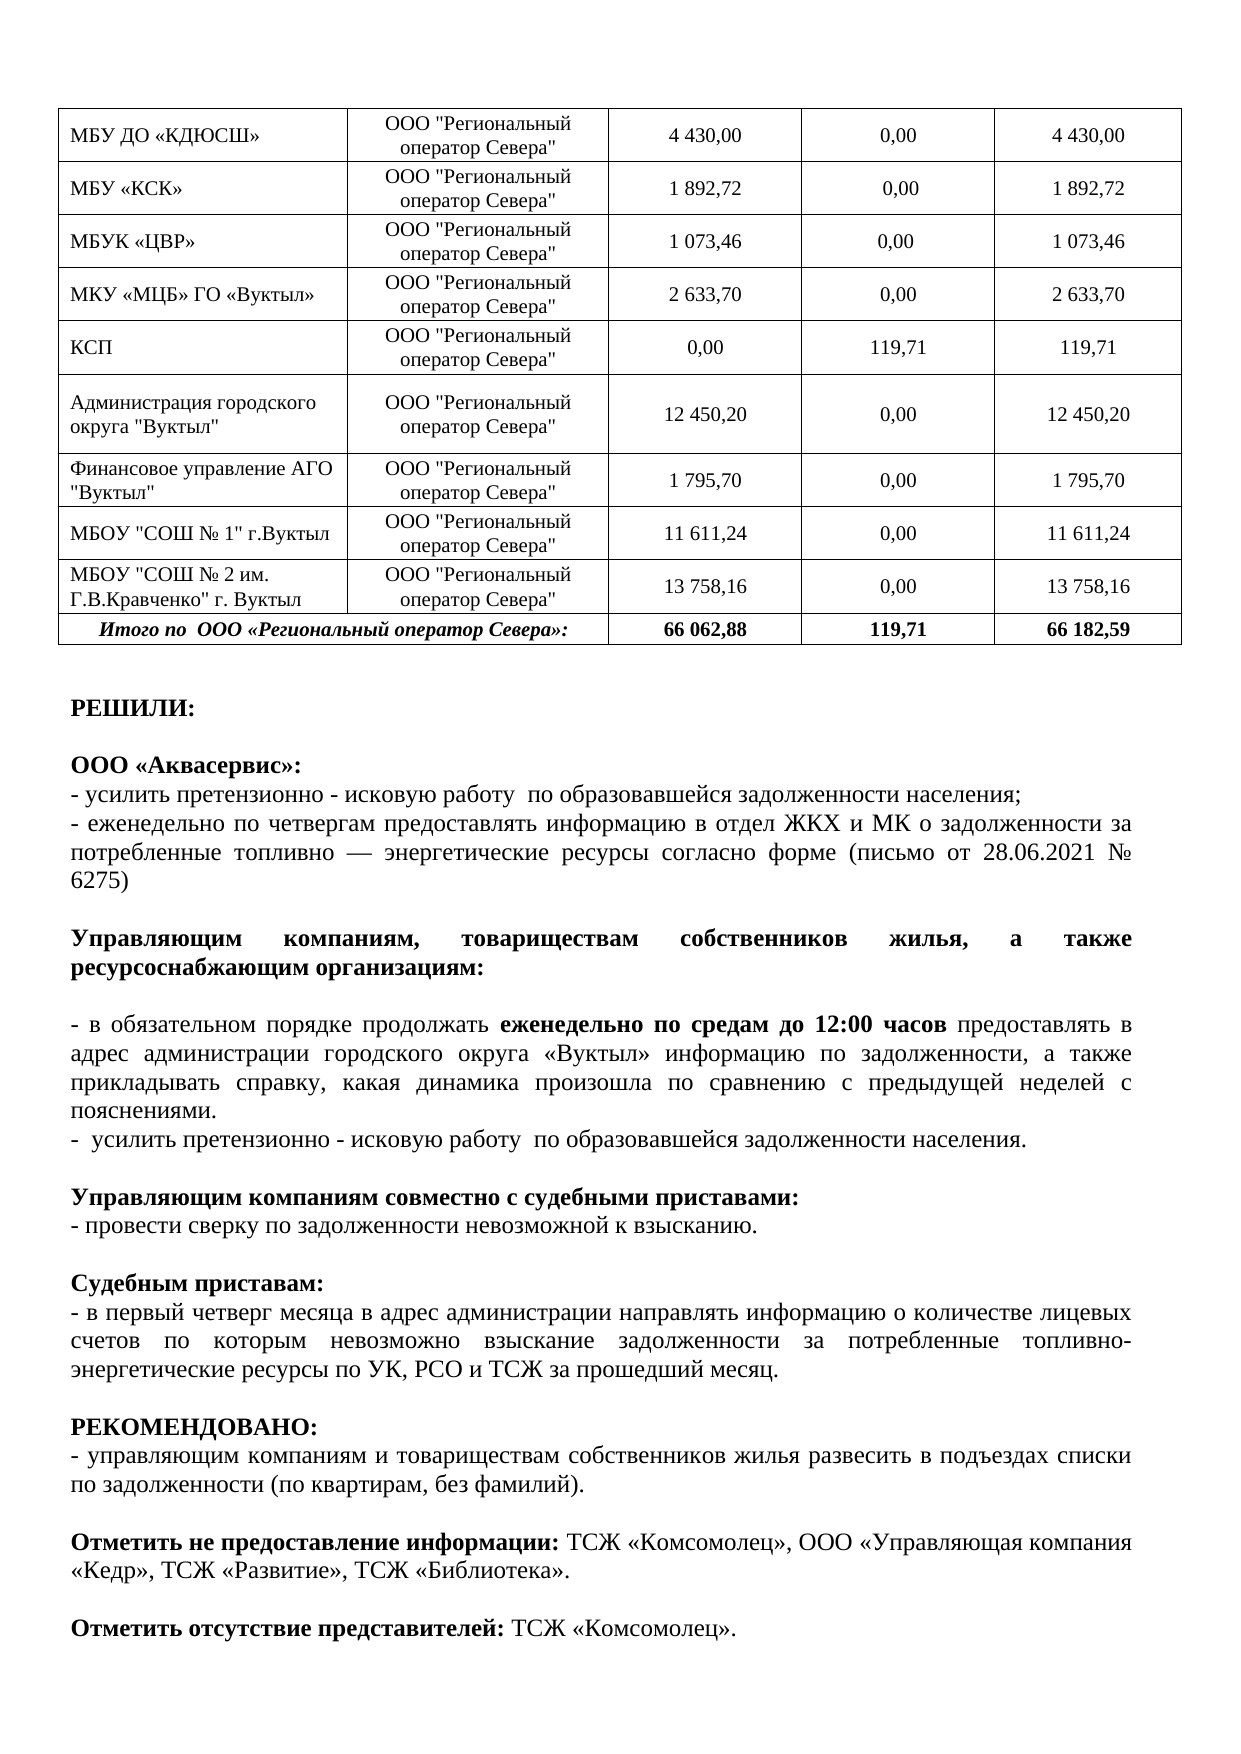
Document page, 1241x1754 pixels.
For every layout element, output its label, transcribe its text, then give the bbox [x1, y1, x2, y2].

table_cell 1 795,70 [609, 454, 801, 506]
table_cell 0,00 [802, 454, 994, 506]
table_cell 13 758,16 [609, 560, 801, 612]
table_cell 0,00 [802, 507, 994, 559]
table_cell 13 758,16 [995, 560, 1181, 612]
table_cell ООО "Региональный оператор Севера" [348, 162, 608, 214]
text - провести сверку по задолженности невозможной к взысканию. [70, 1210, 1133, 1239]
table_cell МБУ «КСК» [59, 162, 347, 214]
table_cell 1 073,46 [995, 215, 1181, 267]
table_cell Администрация городского округа "Вуктыл" [59, 375, 347, 453]
table_cell 119,71 [995, 321, 1181, 373]
text - усилить претензионно - исковую работу по образовавшейся задолженности населения. [70, 1124, 1133, 1153]
table_cell ООО "Региональный оператор Севера" [348, 321, 608, 373]
table_cell 1 892,72 [995, 162, 1181, 214]
text - в обязательном порядке продолжать еженедельно по средам до 12:00 часов предоставлять в адрес администрации городского округа «Вуктыл» информацию по задолженности, а также прикладывать справку, какая динамика произошла по сравнению с предыдущей неделей с пояснениями. [70, 1009, 1133, 1124]
table_cell Итого по ООО «Региональный оператор Севера»: [59, 614, 608, 644]
text Управляющим компаниям, товариществам собственников жилья, а также ресурсоснабжающим организациям: [70, 923, 1133, 980]
text ООО «Аквасервис»: [70, 750, 1133, 779]
table_cell 4 430,00 [609, 109, 801, 161]
table_cell 0,00 [802, 268, 994, 320]
table_cell 66 062,88 [609, 614, 801, 644]
table_cell 12 450,20 [609, 375, 801, 453]
table_cell ООО "Региональный оператор Севера" [348, 268, 608, 320]
text РЕКОМЕНДОВАНО: [70, 1412, 1133, 1440]
table_cell ООО "Региональный оператор Севера" [348, 560, 608, 612]
table_cell 12 450,20 [995, 375, 1181, 453]
table_cell 2 633,70 [609, 268, 801, 320]
table_cell 0,00 [802, 560, 994, 612]
table_cell 0,00 [802, 109, 994, 161]
table_cell ООО "Региональный оператор Севера" [348, 375, 608, 453]
table_cell ООО "Региональный оператор Севера" [348, 454, 608, 506]
table_cell КСП [59, 321, 347, 373]
table_cell ООО "Региональный оператор Севера" [348, 507, 608, 559]
table_cell 0,00 [802, 375, 994, 453]
table_cell 1 795,70 [995, 454, 1181, 506]
table_cell МБОУ "СОШ № 1" г.Вуктыл [59, 507, 347, 559]
table_cell 119,71 [802, 614, 994, 644]
table_cell МКУ «МЦБ» ГО «Вуктыл» [59, 268, 347, 320]
text Управляющим компаниям совместно с судебными приставами: [70, 1182, 1133, 1210]
text РЕШИЛИ: [70, 693, 1133, 722]
text Отметить не предоставление информации: ТСЖ «Комсомолец», ООО «Управляющая компания «Кедр», ТСЖ «Развитие», ТСЖ «Библиотека». [70, 1527, 1133, 1584]
text Отметить отсутствие представителей: ТСЖ «Комсомолец». [70, 1613, 1133, 1642]
text - усилить претензионно - исковую работу по образовавшейся задолженности населения; [70, 779, 1133, 808]
table_cell ООО "Региональный оператор Севера" [348, 109, 608, 161]
table_cell МБУ ДО «КДЮСШ» [59, 109, 347, 161]
table_cell 2 633,70 [995, 268, 1181, 320]
table_cell 1 073,46 [609, 215, 801, 267]
table_cell 11 611,24 [609, 507, 801, 559]
table_cell ООО "Региональный оператор Севера" [348, 215, 608, 267]
table_cell 66 182,59 [995, 614, 1181, 644]
text - еженедельно по четвергам предоставлять информацию в отдел ЖКХ и МК о задолженности за потребленные топливно — энергетические ресурсы согласно форме (письмо от 28.06.2021 № 6275) [70, 808, 1133, 894]
table_cell 0,00 [802, 215, 994, 267]
table_cell 4 430,00 [995, 109, 1181, 161]
table_cell 11 611,24 [995, 507, 1181, 559]
text - в первый четверг месяца в адрес администрации направлять информацию о количестве лицевых счетов по которым невозможно взыскание задолженности за потребленные топливно-энергетические ресурсы по УК, РСО и ТСЖ за прошедший месяц. [70, 1297, 1133, 1383]
text - управляющим компаниям и товариществам собственников жилья развесить в подъездах списки по задолженности (по квартирам, без фамилий). [70, 1440, 1133, 1498]
text Судебным приставам: [70, 1268, 1133, 1297]
table_cell 0,00 [802, 162, 994, 214]
table_cell МБОУ "СОШ № 2 им. Г.В.Кравченко" г. Вуктыл [59, 560, 347, 612]
table_cell 119,71 [802, 321, 994, 373]
table_cell 0,00 [609, 321, 801, 373]
table_cell Финансовое управление АГО "Вуктыл" [59, 454, 347, 506]
table_cell 1 892,72 [609, 162, 801, 214]
table_cell МБУК «ЦВР» [59, 215, 347, 267]
